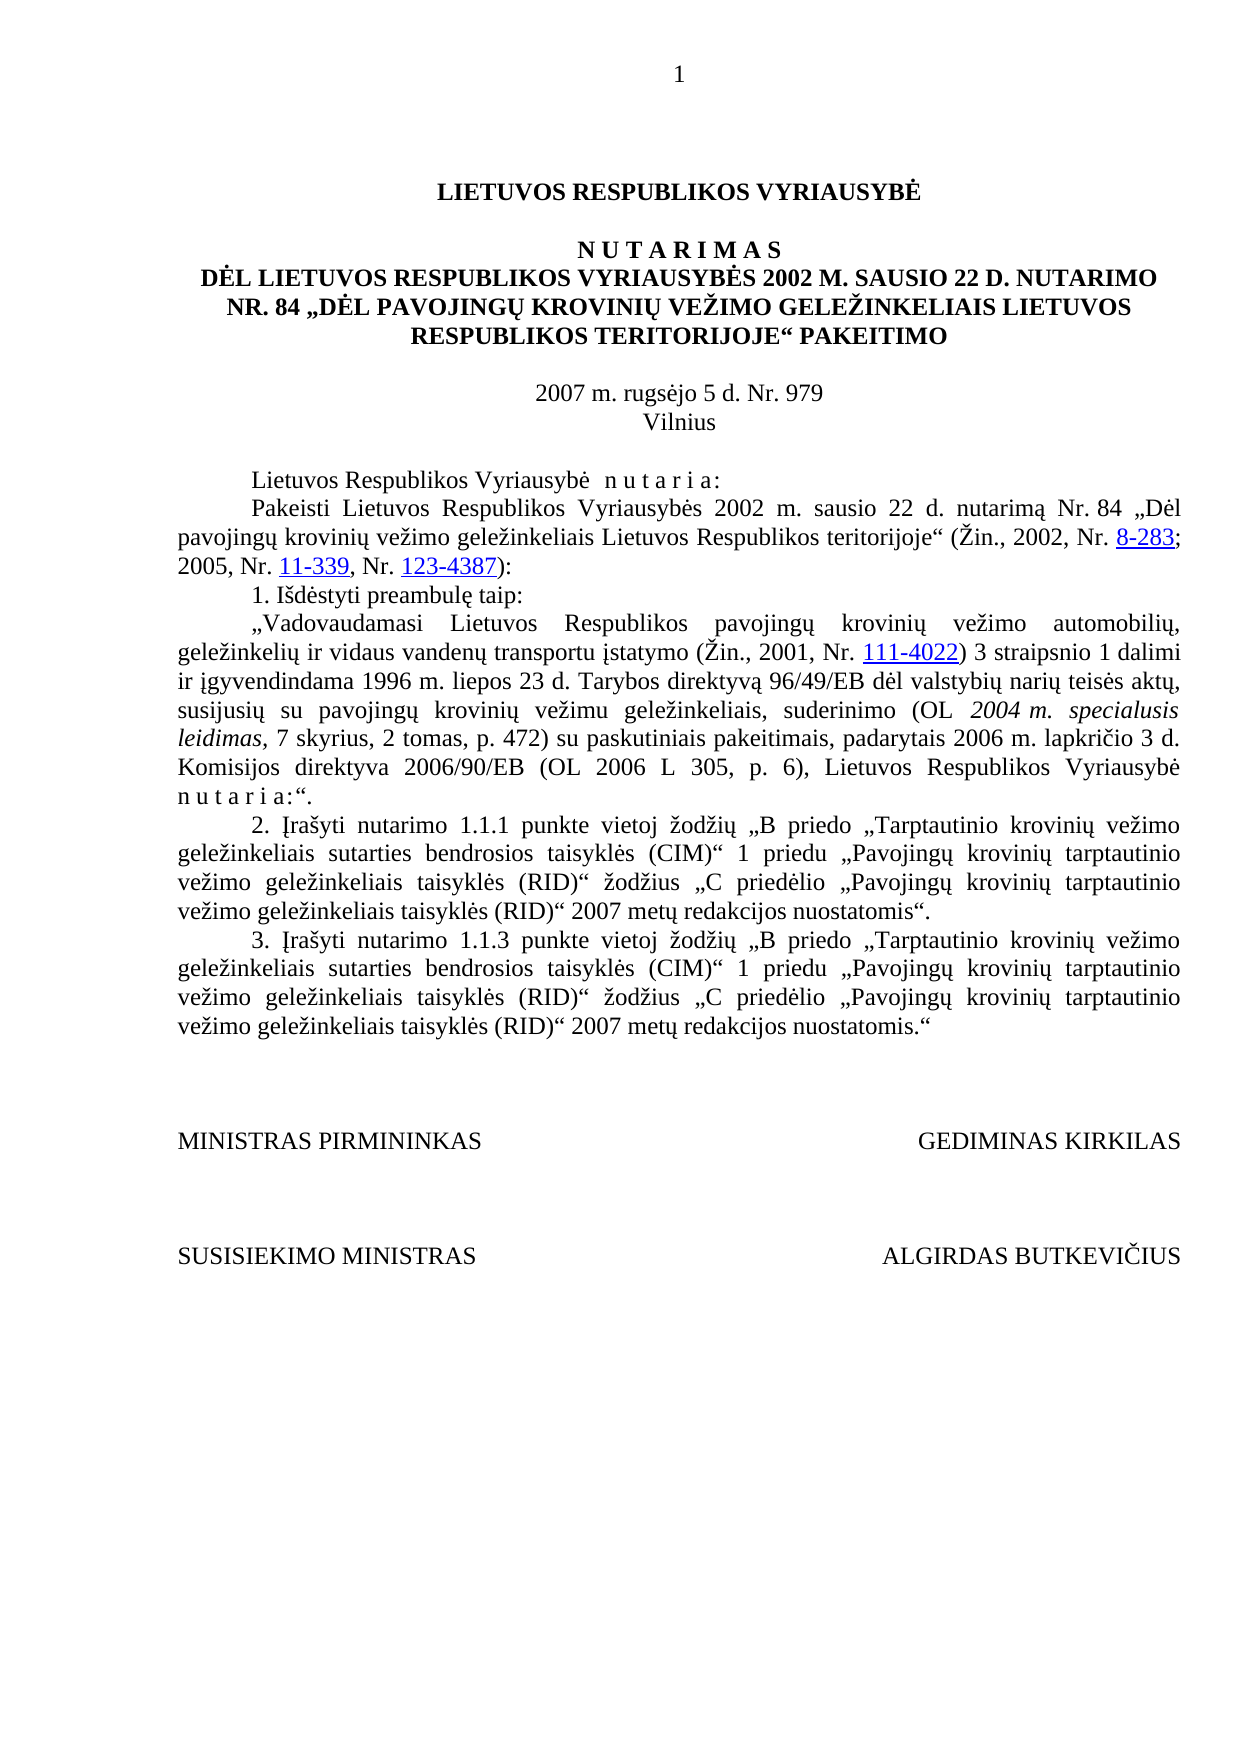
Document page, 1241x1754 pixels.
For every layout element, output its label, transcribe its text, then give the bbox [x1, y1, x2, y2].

text N U T A R I M A S [177, 235, 1181, 263]
text Pakeisti Lietuvos Respublikos Vyriausybės 2002 m. sausio 22 d. nutarimą Nr. 84 „Dėl pavojingų krovinių vežimo geležinkeliais Lietuvos Respublikos teritorijoje“ (Žin., 2002, Nr. 8-283; 2005, Nr. 11-339, Nr. 123-4387): [177, 493, 1181, 580]
text Vilnius [177, 407, 1181, 436]
text DĖL LIETUVOS RESPUBLIKOS VYRIAUSYBĖS 2002 M. SAUSIO 22 D. NUTARIMO NR. 84 „DĖL PAVOJINGŲ KROVINIŲ VEŽIMO GELEŽINKELIAIS LIETUVOS RESPUBLIKOS TERITORIJOJE“ PAKEITIMO [177, 263, 1181, 350]
text Susisiekimo ministras Algirdas Butkevičius [177, 1241, 1181, 1270]
text 3. Įrašyti nutarimo 1.1.3 punkte vietoj žodžių „B priedo „Tarptautinio krovinių vežimo geležinkeliais sutarties bendrosios taisyklės (CIM)“ 1 priedu „Pavojingų krovinių tarptautinio vežimo geležinkeliais taisyklės (RID)“ žodžius „C priedėlio „Pavojingų krovinių tarptautinio vežimo geležinkeliais taisyklės (RID)“ 2007 metų redakcijos nuostatomis.“ [177, 925, 1181, 1040]
text Lietuvos Respublikos Vyriausybė nutaria: [177, 465, 1181, 493]
text 2. Įrašyti nutarimo 1.1.1 punkte vietoj žodžių „B priedo „Tarptautinio krovinių vežimo geležinkeliais sutarties bendrosios taisyklės (CIM)“ 1 priedu „Pavojingų krovinių tarptautinio vežimo geležinkeliais taisyklės (RID)“ žodžius „C priedėlio „Pavojingų krovinių tarptautinio vežimo geležinkeliais taisyklės (RID)“ 2007 metų redakcijos nuostatomis“. [177, 810, 1181, 925]
text LIETUVOS RESPUBLIKOS VYRIAUSYBĖ [177, 177, 1181, 206]
text 1. Išdėstyti preambulę taip: [177, 580, 1181, 608]
text 2007 m. rugsėjo 5 d. Nr. 979 [177, 378, 1181, 407]
text „Vadovaudamasi Lietuvos Respublikos pavojingų krovinių vežimo automobilių, geležinkelių ir vidaus vandenų transportu įstatymo (Žin., 2001, Nr. 111-4022) 3 straipsnio 1 dalimi ir įgyvendindama 1996 m. liepos 23 d. Tarybos direktyvą 96/49/EB dėl valstybių narių teisės aktų, susijusių su pavojingų krovinių vežimu geležinkeliais, suderinimo (OL 2004 m. specialusis leidimas, 7 skyrius, 2 tomas, p. 472) su paskutiniais pakeitimais, padarytais 2006 m. lapkričio 3 d. Komisijos direktyva 2006/90/EB (OL 2006 L 305, p. 6), Lietuvos Respublikos Vyriausybė nutaria:“. [177, 608, 1181, 810]
text Ministras Pirmininkas Gediminas Kirkilas [177, 1126, 1181, 1155]
